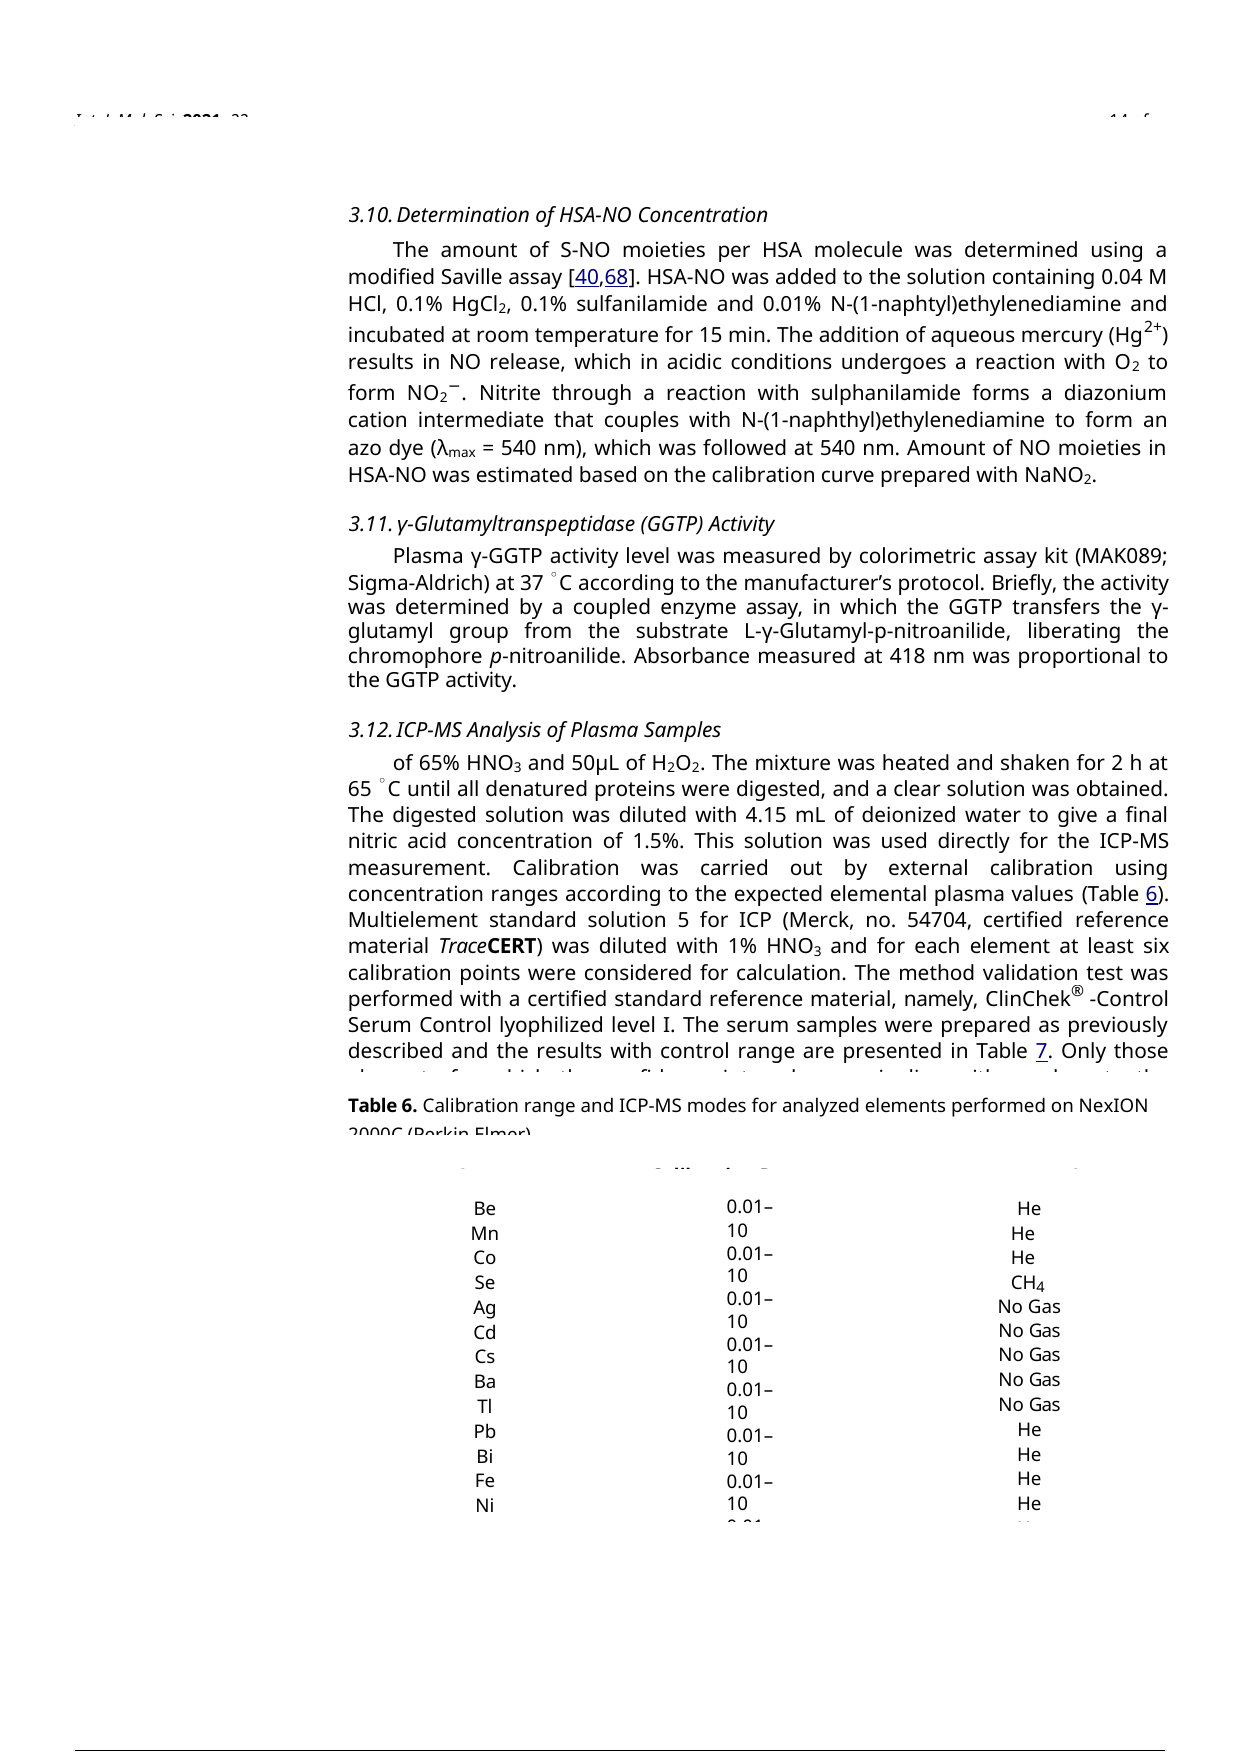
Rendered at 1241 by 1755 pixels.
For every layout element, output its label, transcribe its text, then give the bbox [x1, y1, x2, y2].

text 0.01–10 [726, 1196, 789, 1242]
text 0.01–10 [726, 1242, 789, 1287]
text He He He He He [1017, 1441, 1042, 1522]
text He He He CH4 [1011, 1196, 1047, 1297]
text Int. J. Mol. Sci. 2021, 22, 10500 [75, 108, 294, 117]
list ICP-MS Analysis of Plasma Samples [348, 715, 1171, 744]
text 0.01–10 [726, 1378, 789, 1424]
text 0.01–10 [726, 1424, 789, 1470]
text 0.01–10 [726, 1333, 789, 1378]
text Be Mn Co Se Ag Cd Cs Ba Tl Pb Bi Fe Ni Cu Zn [470, 1196, 499, 1522]
text 0.01–10 [726, 1470, 789, 1515]
text For sample preparation, 50 µL of human blood plasma were mixed with 100 µL of 65% HNO3 and 50µL of H2O2. The mixture was heated and shaken for 2 h at 65 ◦C until all denatured proteins were digested, and a clear solution was obtained. The digested solution was diluted with 4.15 mL of deionized water to give a final nitric acid concentration of 1.5%. This solution was used directly for the ICP-MS measurement. Calibration was carried out by external calibration using concentration ranges according to the expected elemental plasma values (Table 6). Multielement standard solution 5 for ICP (Merck, no. 54704, certified reference material TraceCERT) was diluted with 1% HNO3 and for each element at least six calibration points were considered for calculation. The method validation test was performed with a certified standard reference material, namely, ClinChek® -Control Serum Control lyophilized level I. The serum samples were prepared as previously described and the results with control range are presented in Table 7. Only those elements for which the confidence intervals were in line with or close to the reference concentration range were included. [348, 749, 1169, 1072]
text 0.01–10 [726, 1515, 789, 1522]
text ICP-MS Mode [968, 1163, 1093, 1169]
text 14 of 19 [1109, 108, 1167, 131]
text Element [449, 1163, 522, 1169]
list γ-Glutamyltranspeptidase (GGTP) Activity [348, 509, 1171, 537]
text The amount of S-NO moieties per HSA molecule was determined using a modified Saville assay [40,68]. HSA-NO was added to the solution containing 0.04 M HCl, 0.1% HgCl2, 0.1% sulfanilamide and 0.01% N-(1-naphtyl)ethylenediamine and incubated at room temperature for 15 min. The addition of aqueous mercury (Hg2+) results in NO release, which in acidic conditions undergoes a reaction with O2 to form NO2−. Nitrite through a reaction with sulphanilamide forms a diazonium cation intermediate that couples with N-(1-naphthyl)ethylenediamine to form an azo dye (λmax = 540 nm), which was followed at 540 nm. Amount of NO moieties in HSA-NO was estimated based on the calibration curve prepared with NaNO2. [348, 236, 1168, 488]
text No Gas [996, 1297, 1062, 1317]
text Table 6. Calibration range and ICP-MS modes for analyzed elements performed on NexION 2000C (Perkin Elmer). [348, 1092, 1167, 1144]
list Determination of HSA-NO Concentration [348, 200, 1171, 229]
text Calibration Range [µg/L] [651, 1162, 865, 1169]
text No Gas No Gas No Gas No Gas He [996, 1317, 1062, 1441]
text 0.01–10 [726, 1287, 789, 1333]
text Plasma γ-GGTP activity level was measured by colorimetric assay kit (MAK089; Sigma-Aldrich) at 37 ◦C according to the manufacturer’s protocol. Briefly, the activity was determined by a coupled enzyme assay, in which the GGTP transfers the γ-glutamyl group from the substrate L-γ-Glutamyl-p-nitroanilide, liberating the chromophore p-nitroanilide. Absorbance measured at 418 nm was proportional to the GGTP activity. [348, 544, 1169, 694]
